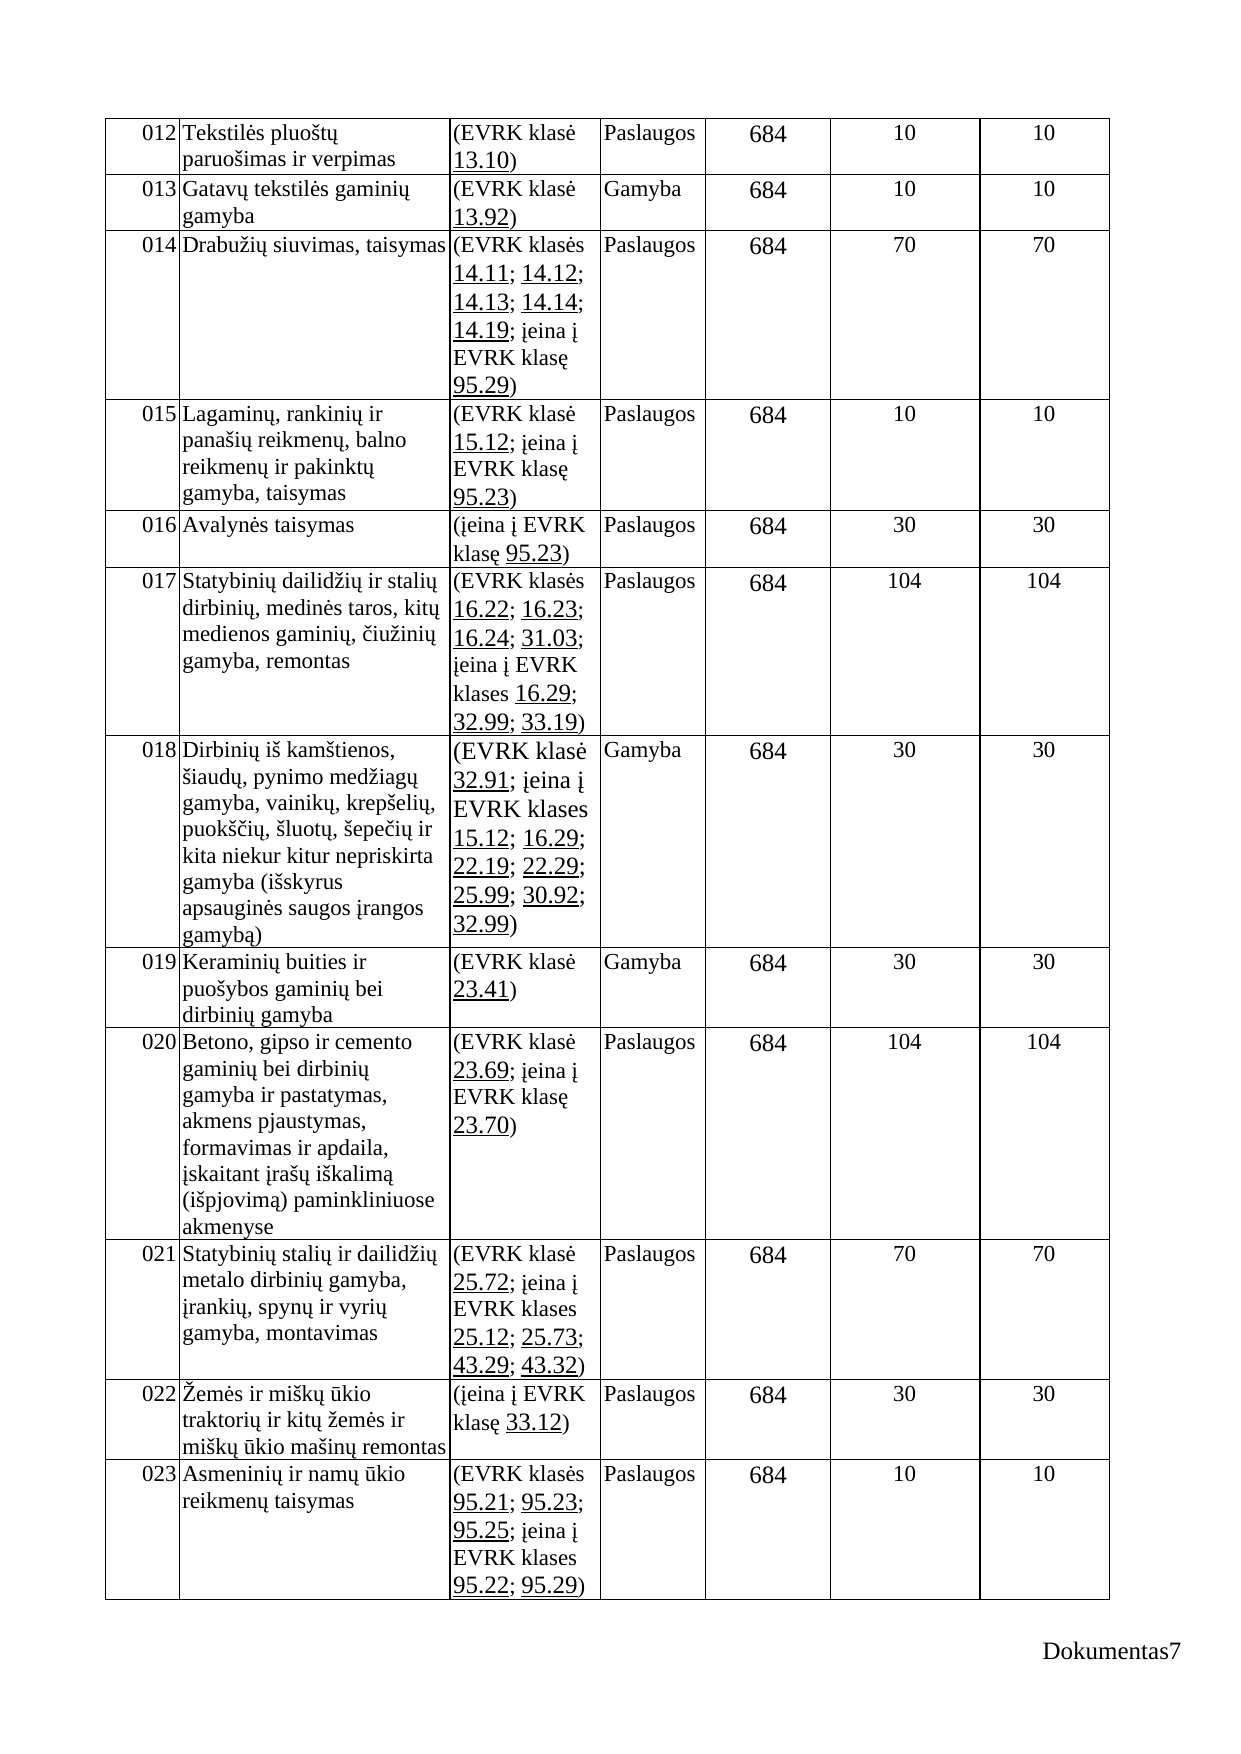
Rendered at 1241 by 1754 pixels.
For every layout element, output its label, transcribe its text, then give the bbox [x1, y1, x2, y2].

table_cell Dirbinių iš kamštienos, šiaudų, pynimo medžiagų gamyba, vainikų, krepšelių, puokščių, šluotų, šepečių ir kita niekur kitur nepriskirta gamyba (išskyrus apsauginės saugos įrangos gamybą) [180, 736, 449, 947]
table_cell 018 [106, 736, 179, 947]
table_cell 019 [106, 948, 179, 1027]
table_cell 30 [981, 736, 1109, 947]
table_cell Paslaugos [601, 400, 705, 510]
table_cell 021 [106, 1240, 179, 1379]
table_cell 104 [831, 568, 979, 735]
table_cell Gamyba [601, 948, 705, 1027]
table_cell 10 [831, 119, 979, 174]
table_cell 684 [706, 948, 830, 1027]
table_cell Gatavų tekstilės gaminių gamyba [180, 175, 449, 230]
table_cell 017 [106, 568, 179, 735]
table_cell 684 [706, 1240, 830, 1379]
table_cell Žemės ir miškų ūkio traktorių ir kitų žemės ir miškų ūkio mašinų remontas [180, 1380, 449, 1459]
table_cell Paslaugos [601, 1380, 705, 1459]
table_cell Tekstilės pluoštų paruošimas ir verpimas [180, 119, 449, 174]
table_cell 023 [106, 1460, 179, 1599]
table_cell (EVRK klasė 13.10) [451, 119, 600, 174]
table_cell 016 [106, 511, 179, 567]
table_cell 020 [106, 1028, 179, 1239]
table_cell Drabužių siuvimas, taisymas [180, 231, 449, 399]
table_cell Avalynės taisymas [180, 511, 449, 567]
table_cell 30 [981, 511, 1109, 567]
table_cell 684 [706, 511, 830, 567]
table_cell 30 [831, 1380, 979, 1459]
table_cell 684 [706, 736, 830, 947]
table_cell Lagaminų, rankinių ir panašių reikmenų, balno reikmenų ir pakinktų gamyba, taisymas [180, 400, 449, 510]
table_cell 104 [981, 1028, 1109, 1239]
table_cell Gamyba [601, 175, 705, 230]
table_cell Paslaugos [601, 1460, 705, 1599]
table_cell 013 [106, 175, 179, 230]
table_cell Paslaugos [601, 231, 705, 399]
table_cell (EVRK klasė 23.69; įeina į EVRK klasę 23.70) [451, 1028, 600, 1239]
table_cell 684 [706, 1028, 830, 1239]
table_cell 30 [981, 948, 1109, 1027]
table_cell Statybinių dailidžių ir stalių dirbinių, medinės taros, kitų medienos gaminių, čiužinių gamyba, remontas [180, 568, 449, 735]
table_cell Betono, gipso ir cemento gaminių bei dirbinių gamyba ir pastatymas, akmens pjaustymas, formavimas ir apdaila, įskaitant įrašų iškalimą (išpjovimą) paminkliniuose akmenyse [180, 1028, 449, 1239]
table_cell 10 [831, 1460, 979, 1599]
table_cell Paslaugos [601, 119, 705, 174]
table_cell Statybinių stalių ir dailidžių metalo dirbinių gamyba, įrankių, spynų ir vyrių gamyba, montavimas [180, 1240, 449, 1379]
table_cell (EVRK klasė 23.41) [451, 948, 600, 1027]
table_cell Keraminių buities ir puošybos gaminių bei dirbinių gamyba [180, 948, 449, 1027]
table_cell 30 [981, 1380, 1109, 1459]
table_cell 022 [106, 1380, 179, 1459]
table_cell (įeina į EVRK klasę 33.12) [451, 1380, 600, 1459]
table_cell (EVRK klasė 32.91; įeina į EVRK klases 15.12; 16.29; 22.19; 22.29; 25.99; 30.92; 32.99) [451, 736, 600, 947]
table_cell 684 [706, 1380, 830, 1459]
table_cell 10 [831, 400, 979, 510]
table_cell 684 [706, 119, 830, 174]
table_cell 70 [981, 231, 1109, 399]
table_cell 70 [831, 231, 979, 399]
table_cell 104 [831, 1028, 979, 1239]
table_cell 014 [106, 231, 179, 399]
table_cell 30 [831, 511, 979, 567]
table_cell 012 [106, 119, 179, 174]
table_cell 30 [831, 948, 979, 1027]
table_cell Asmeninių ir namų ūkio reikmenų taisymas [180, 1460, 449, 1599]
table_cell 684 [706, 175, 830, 230]
table_cell (EVRK klasė 25.72; įeina į EVRK klases 25.12; 25.73; 43.29; 43.32) [451, 1240, 600, 1379]
table_cell Gamyba [601, 736, 705, 947]
table_cell (EVRK klasės 16.22; 16.23; 16.24; 31.03; įeina į EVRK klases 16.29; 32.99; 33.19) [451, 568, 600, 735]
table_cell 104 [981, 568, 1109, 735]
table_cell Paslaugos [601, 568, 705, 735]
table_cell 10 [981, 175, 1109, 230]
table_cell 10 [981, 400, 1109, 510]
table_cell (EVRK klasė 15.12; įeina į EVRK klasę 95.23) [451, 400, 600, 510]
table_cell 684 [706, 1460, 830, 1599]
table_cell 70 [831, 1240, 979, 1379]
table_cell 10 [831, 175, 979, 230]
table_cell 684 [706, 231, 830, 399]
table_cell Paslaugos [601, 1028, 705, 1239]
table_cell 70 [981, 1240, 1109, 1379]
table_cell Paslaugos [601, 1240, 705, 1379]
table_cell 10 [981, 1460, 1109, 1599]
table_cell 684 [706, 568, 830, 735]
table_cell (EVRK klasės 14.11; 14.12; 14.13; 14.14; 14.19; įeina į EVRK klasę 95.29) [451, 231, 600, 399]
table_cell 10 [981, 119, 1109, 174]
table_cell 684 [706, 400, 830, 510]
table_cell (EVRK klasė 13.92) [451, 175, 600, 230]
table_cell (EVRK klasės 95.21; 95.23; 95.25; įeina į EVRK klases 95.22; 95.29) [451, 1460, 600, 1599]
table_cell Paslaugos [601, 511, 705, 567]
table_cell 015 [106, 400, 179, 510]
table_cell 30 [831, 736, 979, 947]
table_cell (įeina į EVRK klasę 95.23) [451, 511, 600, 567]
